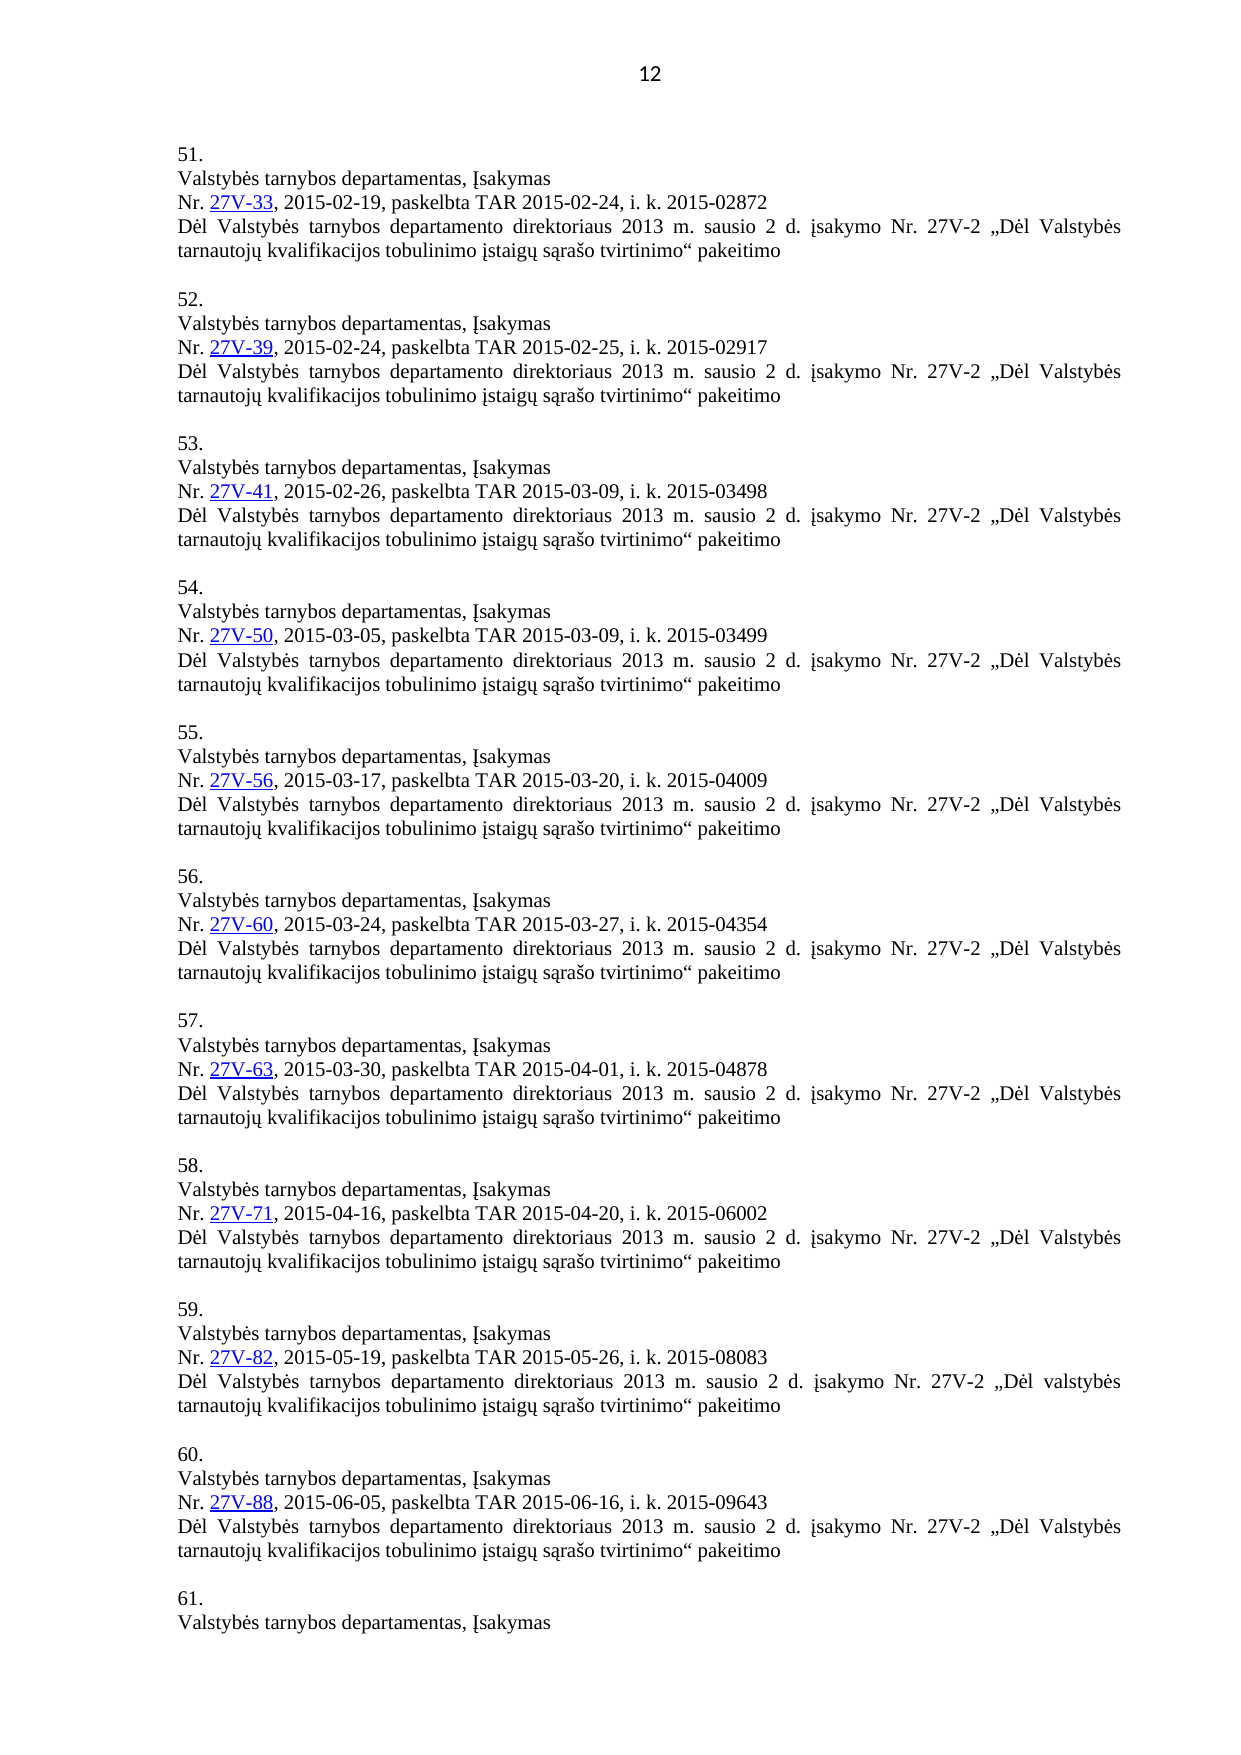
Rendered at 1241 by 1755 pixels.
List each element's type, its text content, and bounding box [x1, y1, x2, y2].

text Nr. 27V-88, 2015-06-05, paskelbta TAR 2015-06-16, i. k. 2015-09643 [177, 1490, 1122, 1514]
text Valstybės tarnybos departamentas, Įsakymas [177, 311, 1122, 335]
text Nr. 27V-56, 2015-03-17, paskelbta TAR 2015-03-20, i. k. 2015-04009 [177, 768, 1122, 792]
text 58. [177, 1153, 1122, 1177]
text 52. [177, 287, 1122, 311]
text 57. [177, 1008, 1122, 1032]
text Dėl Valstybės tarnybos departamento direktoriaus 2013 m. sausio 2 d. įsakymo Nr. 27V-2 „Dėl Valstybės tarnautojų kvalifikacijos tobulinimo įstaigų sąrašo tvirtinimo“ pakeitimo [177, 359, 1122, 407]
text Nr. 27V-50, 2015-03-05, paskelbta TAR 2015-03-09, i. k. 2015-03499 [177, 623, 1122, 647]
text Valstybės tarnybos departamentas, Įsakymas [177, 888, 1122, 912]
text Nr. 27V-33, 2015-02-19, paskelbta TAR 2015-02-24, i. k. 2015-02872 [177, 190, 1122, 214]
text Dėl Valstybės tarnybos departamento direktoriaus 2013 m. sausio 2 d. įsakymo Nr. 27V-2 „Dėl Valstybės tarnautojų kvalifikacijos tobulinimo įstaigų sąrašo tvirtinimo“ pakeitimo [177, 1514, 1122, 1562]
text Dėl Valstybės tarnybos departamento direktoriaus 2013 m. sausio 2 d. įsakymo Nr. 27V-2 „Dėl Valstybės tarnautojų kvalifikacijos tobulinimo įstaigų sąrašo tvirtinimo“ pakeitimo [177, 503, 1122, 551]
text Valstybės tarnybos departamentas, Įsakymas [177, 1177, 1122, 1201]
text Valstybės tarnybos departamentas, Įsakymas [177, 599, 1122, 623]
text Valstybės tarnybos departamentas, Įsakymas [177, 744, 1122, 768]
text Dėl Valstybės tarnybos departamento direktoriaus 2013 m. sausio 2 d. įsakymo Nr. 27V-2 „Dėl Valstybės tarnautojų kvalifikacijos tobulinimo įstaigų sąrašo tvirtinimo“ pakeitimo [177, 792, 1122, 840]
text Nr. 27V-71, 2015-04-16, paskelbta TAR 2015-04-20, i. k. 2015-06002 [177, 1201, 1122, 1225]
text 56. [177, 864, 1122, 888]
text 54. [177, 575, 1122, 599]
text 61. [177, 1586, 1122, 1610]
text Valstybės tarnybos departamentas, Įsakymas [177, 1466, 1122, 1490]
text 55. [177, 720, 1122, 744]
text Valstybės tarnybos departamentas, Įsakymas [177, 1032, 1122, 1057]
text Dėl Valstybės tarnybos departamento direktoriaus 2013 m. sausio 2 d. įsakymo Nr. 27V-2 „Dėl Valstybės tarnautojų kvalifikacijos tobulinimo įstaigų sąrašo tvirtinimo“ pakeitimo [177, 214, 1122, 262]
text 53. [177, 431, 1122, 455]
text Nr. 27V-41, 2015-02-26, paskelbta TAR 2015-03-09, i. k. 2015-03498 [177, 479, 1122, 503]
text Valstybės tarnybos departamentas, Įsakymas [177, 1321, 1122, 1345]
text Nr. 27V-82, 2015-05-19, paskelbta TAR 2015-05-26, i. k. 2015-08083 [177, 1345, 1122, 1369]
text Nr. 27V-60, 2015-03-24, paskelbta TAR 2015-03-27, i. k. 2015-04354 [177, 912, 1122, 936]
text Dėl Valstybės tarnybos departamento direktoriaus 2013 m. sausio 2 d. įsakymo Nr. 27V-2 „Dėl valstybės tarnautojų kvalifikacijos tobulinimo įstaigų sąrašo tvirtinimo“ pakeitimo [177, 1369, 1122, 1417]
text Dėl Valstybės tarnybos departamento direktoriaus 2013 m. sausio 2 d. įsakymo Nr. 27V-2 „Dėl Valstybės tarnautojų kvalifikacijos tobulinimo įstaigų sąrašo tvirtinimo“ pakeitimo [177, 1225, 1122, 1273]
text Valstybės tarnybos departamentas, Įsakymas [177, 455, 1122, 479]
text 51. [177, 142, 1122, 166]
text Nr. 27V-39, 2015-02-24, paskelbta TAR 2015-02-25, i. k. 2015-02917 [177, 335, 1122, 359]
text Dėl Valstybės tarnybos departamento direktoriaus 2013 m. sausio 2 d. įsakymo Nr. 27V-2 „Dėl Valstybės tarnautojų kvalifikacijos tobulinimo įstaigų sąrašo tvirtinimo“ pakeitimo [177, 1081, 1122, 1129]
text 60. [177, 1442, 1122, 1466]
text Valstybės tarnybos departamentas, Įsakymas [177, 1610, 1122, 1634]
text Valstybės tarnybos departamentas, Įsakymas [177, 166, 1122, 190]
text 59. [177, 1297, 1122, 1321]
text Dėl Valstybės tarnybos departamento direktoriaus 2013 m. sausio 2 d. įsakymo Nr. 27V-2 „Dėl Valstybės tarnautojų kvalifikacijos tobulinimo įstaigų sąrašo tvirtinimo“ pakeitimo [177, 936, 1122, 984]
text Nr. 27V-63, 2015-03-30, paskelbta TAR 2015-04-01, i. k. 2015-04878 [177, 1057, 1122, 1081]
text Dėl Valstybės tarnybos departamento direktoriaus 2013 m. sausio 2 d. įsakymo Nr. 27V-2 „Dėl Valstybės tarnautojų kvalifikacijos tobulinimo įstaigų sąrašo tvirtinimo“ pakeitimo [177, 647, 1122, 696]
